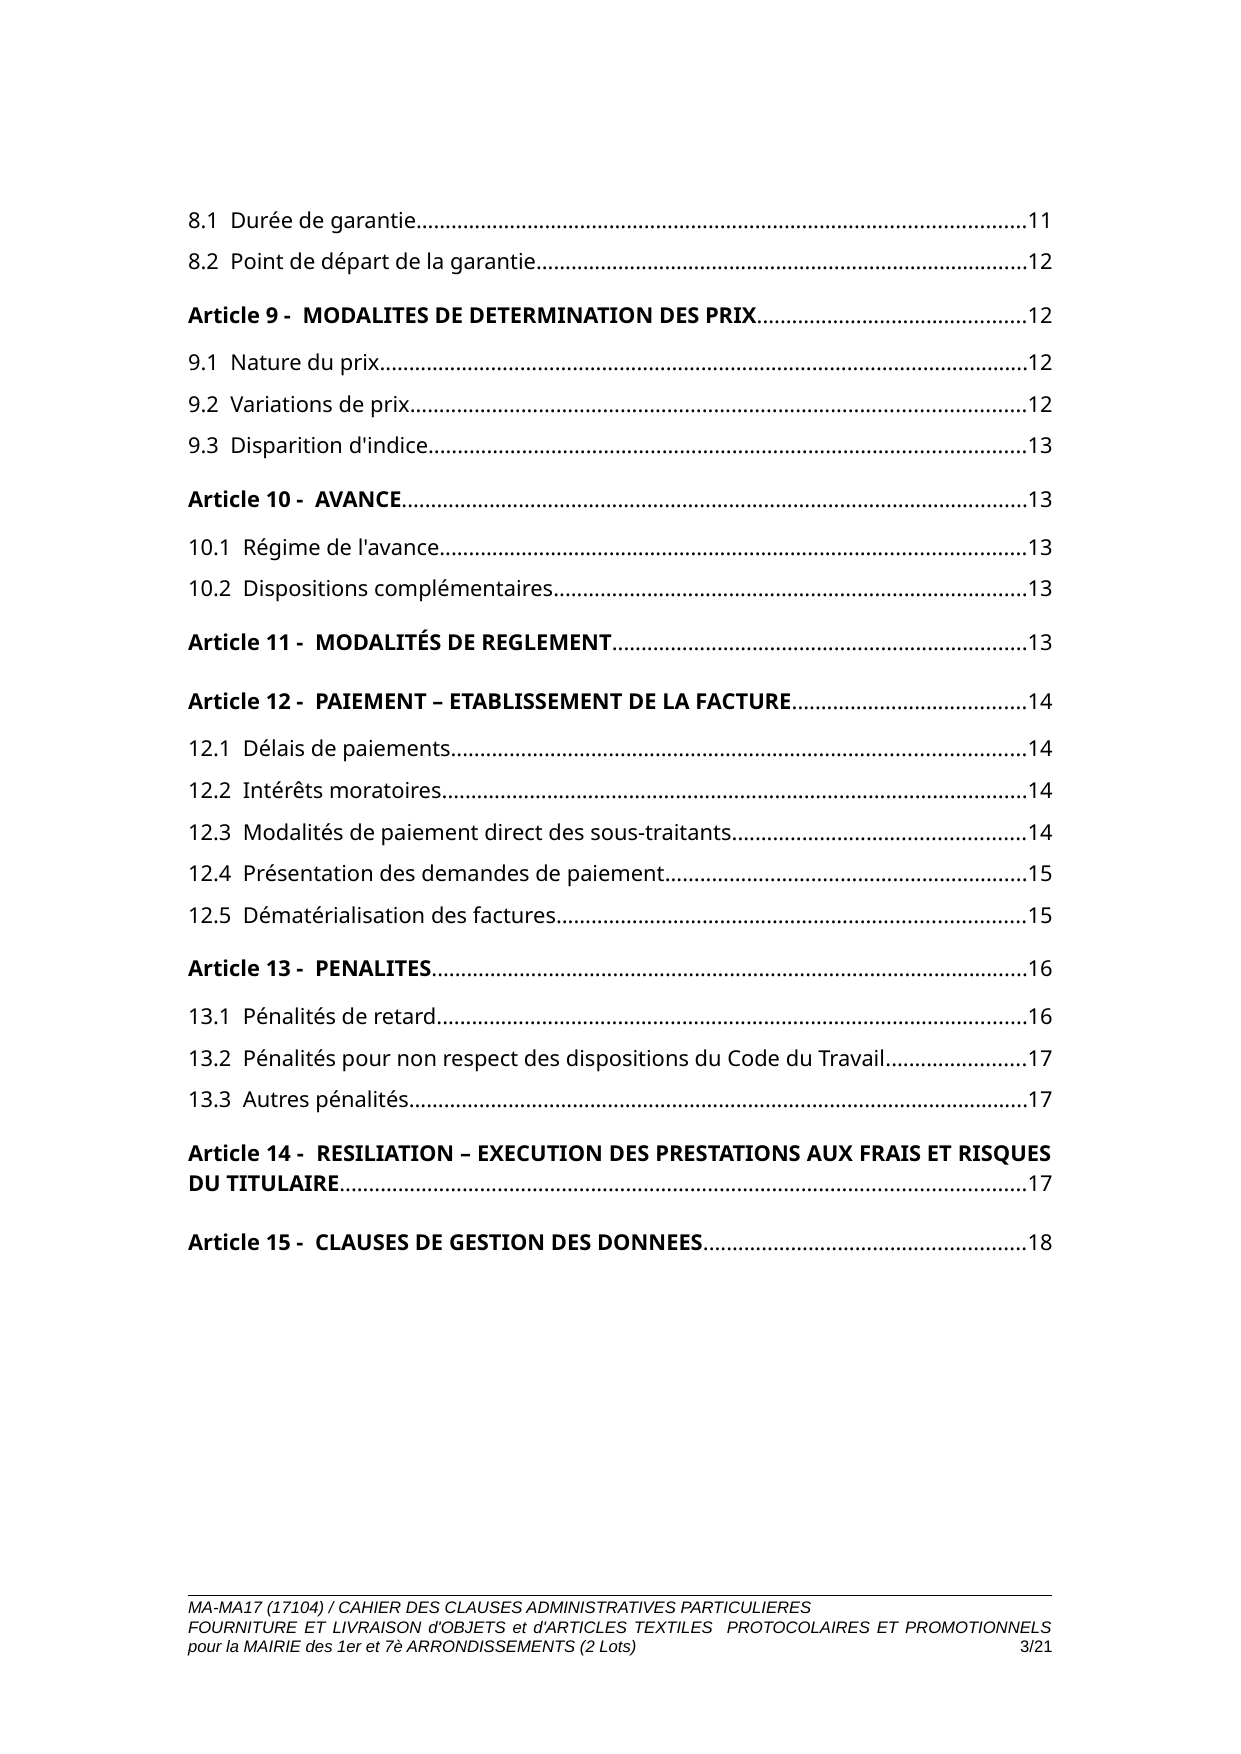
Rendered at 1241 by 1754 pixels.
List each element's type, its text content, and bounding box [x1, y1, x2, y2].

text Article 15 - CLAUSES DE GESTION DES DONNEES 18 [188, 1227, 1052, 1257]
text 13.3 Autres pénalités 17 [188, 1084, 1052, 1114]
text 12.4 Présentation des demandes de paiement 15 [188, 858, 1052, 888]
text 12.5 Dématérialisation des factures 15 [188, 900, 1052, 930]
text 10.1 Régime de l'avance 13 [188, 531, 1052, 561]
text 9.2 Variations de prix 12 [188, 389, 1052, 419]
text 13.1 Pénalités de retard 16 [188, 1001, 1052, 1031]
text 13.2 Pénalités pour non respect des dispositions du Code du Travail 17 [188, 1043, 1052, 1072]
text Article 12 - PAIEMENT – ETABLISSEMENT DE LA FACTURE 14 [188, 686, 1052, 716]
text Article 13 - PENALITES 16 [188, 953, 1052, 983]
text 10.2 Dispositions complémentaires 13 [188, 573, 1052, 603]
text 8.2 Point de départ de la garantie 12 [188, 246, 1052, 276]
text 12.1 Délais de paiements 14 [188, 733, 1052, 763]
text 12.3 Modalités de paiement direct des sous-traitants 14 [188, 817, 1052, 846]
text 9.1 Nature du prix 12 [188, 347, 1052, 377]
text 12.2 Intérêts moratoires 14 [188, 775, 1052, 805]
text Article 9 - MODALITES DE DETERMINATION DES PRIX 12 [188, 300, 1052, 329]
text Article 14 - RESILIATION – EXECUTION DES PRESTATIONS AUX FRAIS ET RISQUES DU TITULAIRE 17 [188, 1138, 1052, 1197]
text Article 11 - MODALITÉS DE REGLEMENT 13 [188, 627, 1052, 656]
text Article 10 - AVANCE 13 [188, 484, 1052, 514]
text 8.1 Durée de garantie 11 [188, 204, 1052, 234]
text 9.3 Disparition d'indice 13 [188, 431, 1052, 460]
